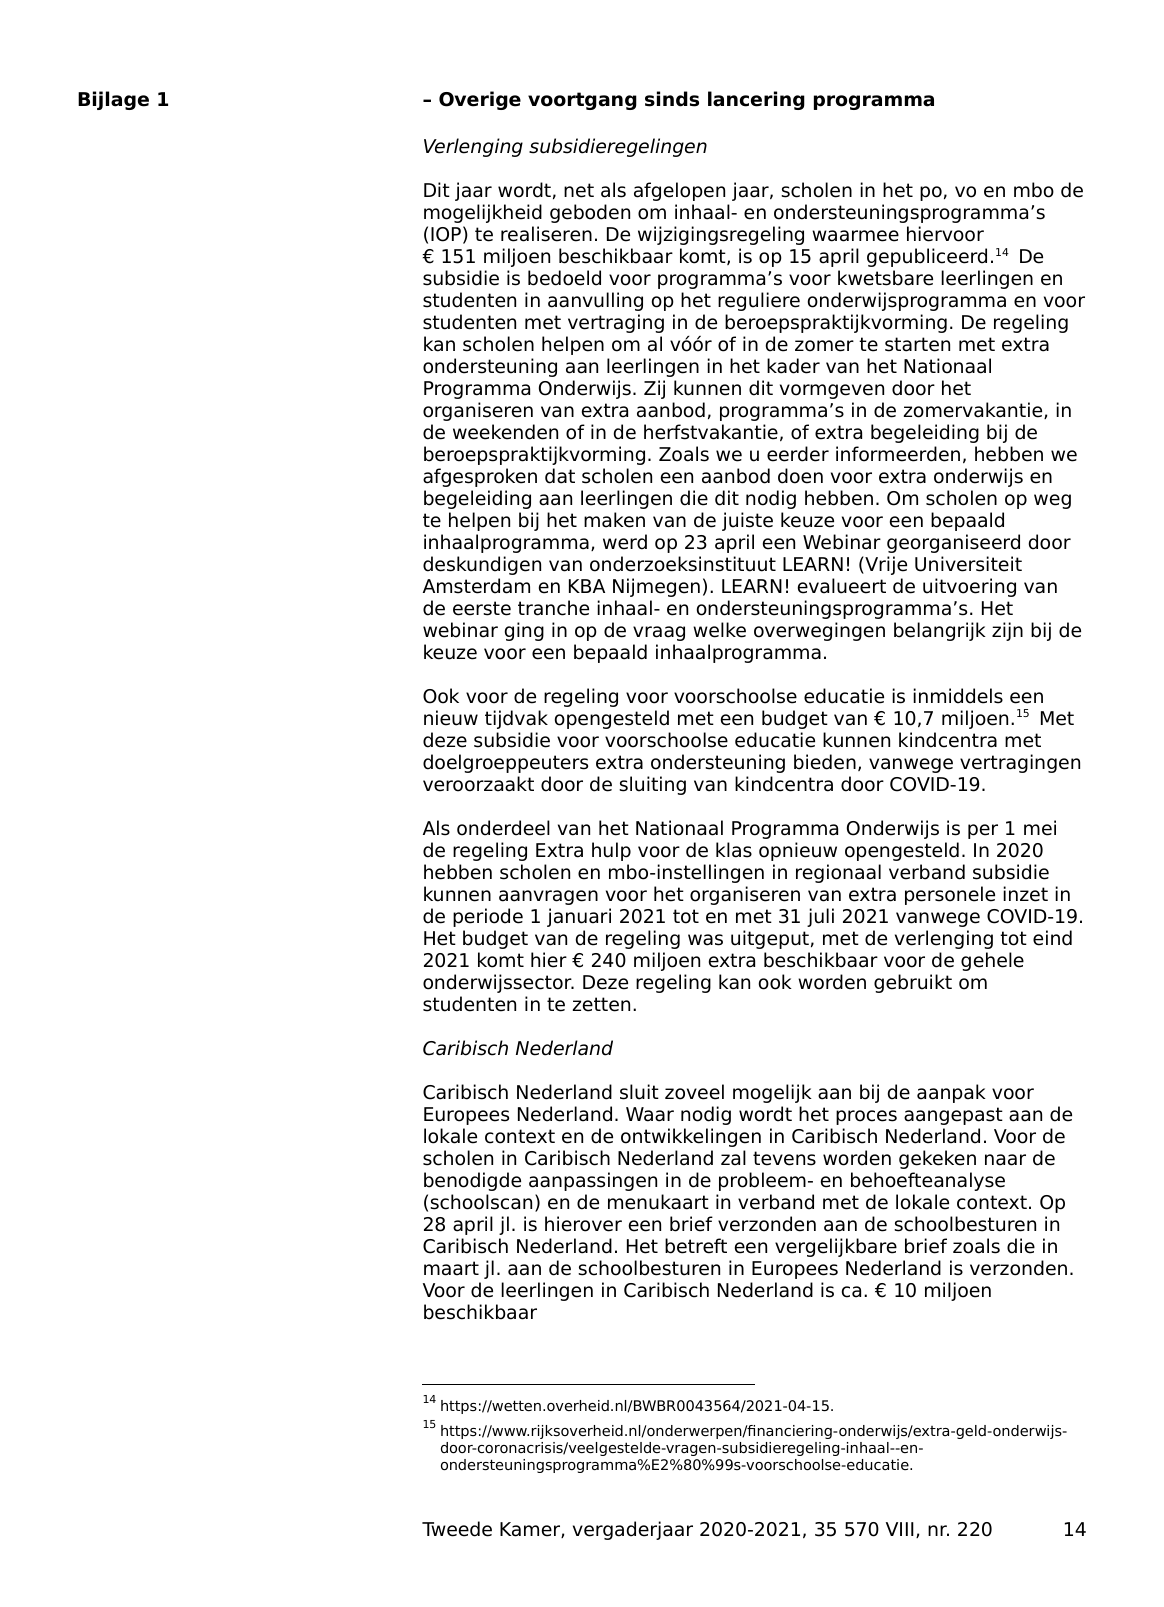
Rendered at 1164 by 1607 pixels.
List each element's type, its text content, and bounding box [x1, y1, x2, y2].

text Ook voor de regeling voor voorschoolse educatie is inmiddels een nieuw tijdvak opengesteld met een budget van € 10,7 miljoen. Met deze subsidie voor voorschoolse educatie kunnen kindcentra met doelgroeppeuters extra ondersteuning bieden, vanwege vertragingen veroorzaakt door de sluiting van kindcentra door COVID-19. [422, 686, 1087, 796]
text Dit jaar wordt, net als afgelopen jaar, scholen in het po, vo en mbo de mogelijkheid geboden om inhaal- en ondersteuningsprogramma’s (IOP) te realiseren. De wijzigingsregeling waarmee hiervoor € 151 miljoen beschikbaar komt, is op 15 april gepubliceerd. De subsidie is bedoeld voor programma’s voor kwetsbare leerlingen en studenten in aanvulling op het reguliere onderwijsprogramma en voor studenten met vertraging in de beroepspraktijkvorming. De regeling kan scholen helpen om al vóór of in de zomer te starten met extra ondersteuning aan leerlingen in het kader van het Nationaal Programma Onderwijs. Zij kunnen dit vormgeven door het organiseren van extra aanbod, programma’s in de zomervakantie, in de weekenden of in de herfstvakantie, of extra begeleiding bij de beroepspraktijkvorming. Zoals we u eerder informeerden, hebben we afgesproken dat scholen een aanbod doen voor extra onderwijs en begeleiding aan leerlingen die dit nodig hebben. Om scholen op weg te helpen bij het maken van de juiste keuze voor een bepaald inhaalprogramma, werd op 23 april een Webinar georganiseerd door deskundigen van onderzoeksinstituut LEARN! (Vrije Universiteit Amsterdam en KBA Nijmegen). LEARN! evalueert de uitvoering van de eerste tranche inhaal- en ondersteuningsprogramma’s. Het webinar ging in op de vraag welke overwegingen belangrijk zijn bij de keuze voor een bepaald inhaalprogramma. [422, 180, 1087, 664]
subtitle Caribisch Nederland [422, 1038, 1087, 1060]
text https://wetten.overheid.nl/BWBR0043564/2021-04-15. [422, 1393, 1087, 1416]
subtitle Verlenging subsidieregelingen [422, 136, 1087, 158]
text https://www.rijksoverheid.nl/onderwerpen/financiering-onderwijs/extra-geld-onderwijs-door-coronacrisis/veelgestelde-vragen-subsidieregeling-inhaal--en-ondersteuningsprogramma%E2%80%99s-voorschoolse-educatie. [422, 1418, 1087, 1474]
text Caribisch Nederland sluit zoveel mogelijk aan bij de aanpak voor Europees Nederland. Waar nodig wordt het proces aangepast aan de lokale context en de ontwikkelingen in Caribisch Nederland. Voor de scholen in Caribisch Nederland zal tevens worden gekeken naar de benodigde aanpassingen in de probleem- en behoefteanalyse (schoolscan) en de menukaart in verband met de lokale context. Op 28 april jl. is hierover een brief verzonden aan de schoolbesturen in Caribisch Nederland. Het betreft een vergelijkbare brief zoals die in maart jl. aan de schoolbesturen in Europees Nederland is verzonden. Voor de leerlingen in Caribisch Nederland is ca. € 10 miljoen beschikbaar [422, 1082, 1087, 1324]
text Als onderdeel van het Nationaal Programma Onderwijs is per 1 mei de regeling Extra hulp voor de klas opnieuw opengesteld. In 2020 hebben scholen en mbo-instellingen in regionaal verband subsidie kunnen aanvragen voor het organiseren van extra personele inzet in de periode 1 januari 2021 tot en met 31 juli 2021 vanwege COVID-19. Het budget van de regeling was uitgeput, met de verlenging tot eind 2021 komt hier € 240 miljoen extra beschikbaar voor de gehele onderwijssector. Deze regeling kan ook worden gebruikt om studenten in te zetten. [422, 818, 1087, 1016]
subtitle Bijlage 1 – Overige voortgang sinds lancering programma [77, 89, 1087, 111]
